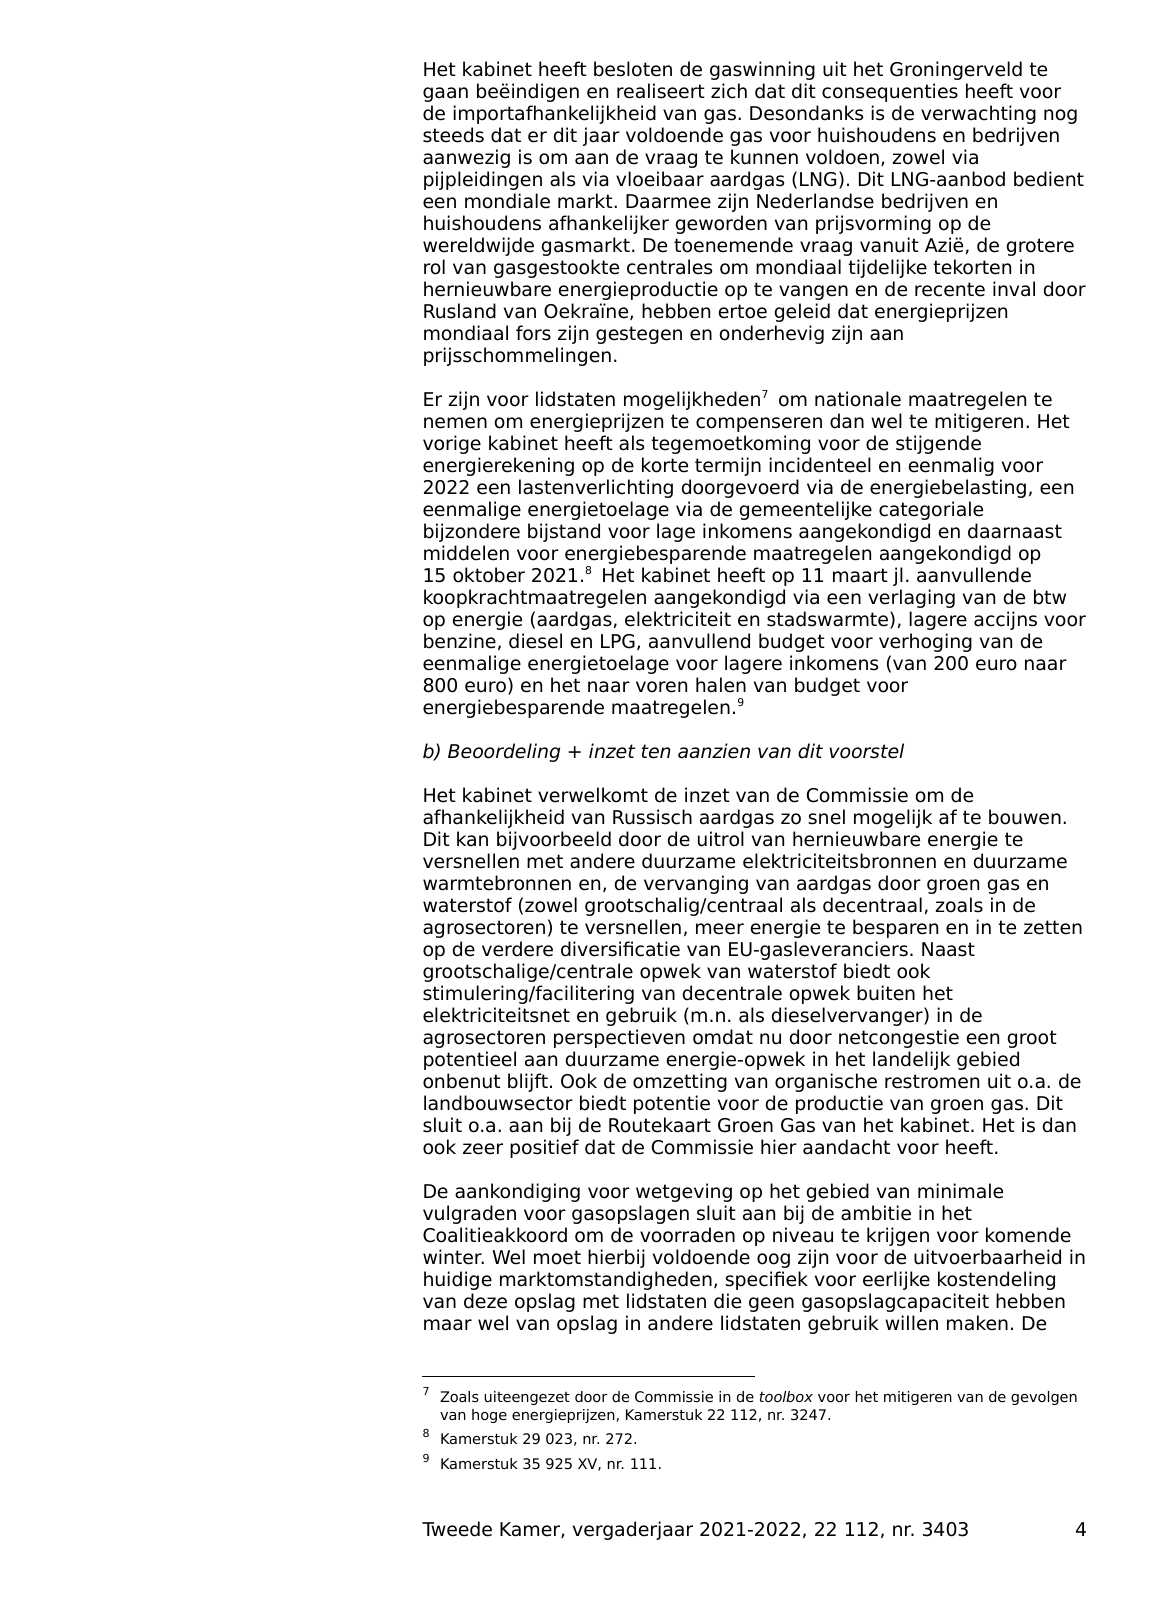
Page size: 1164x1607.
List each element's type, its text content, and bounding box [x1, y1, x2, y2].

text Het kabinet heeft besloten de gaswinning uit het Groningerveld te gaan beëindigen en realiseert zich dat dit consequenties heeft voor de importafhankelijkheid van gas. Desondanks is de verwachting nog steeds dat er dit jaar voldoende gas voor huishoudens en bedrijven aanwezig is om aan de vraag te kunnen voldoen, zowel via pijpleidingen als via vloeibaar aardgas (LNG). Dit LNG-aanbod bedient een mondiale markt. Daarmee zijn Nederlandse bedrijven en huishoudens afhankelijker geworden van prijsvorming op de wereldwijde gasmarkt. De toenemende vraag vanuit Azië, de grotere rol van gasgestookte centrales om mondiaal tijdelijke tekorten in hernieuwbare energieproductie op te vangen en de recente inval door Rusland van Oekraïne, hebben ertoe geleid dat energieprijzen mondiaal fors zijn gestegen en onderhevig zijn aan prijsschommelingen. [422, 59, 1087, 367]
text De aankondiging voor wetgeving op het gebied van minimale vulgraden voor gasopslagen sluit aan bij de ambitie in het Coalitieakkoord om de voorraden op niveau te krijgen voor komende winter. Wel moet hierbij voldoende oog zijn voor de uitvoerbaarheid in huidige marktomstandigheden, specifiek voor eerlijke kostendeling van deze opslag met lidstaten die geen gasopslagcapaciteit hebben maar wel van opslag in andere lidstaten gebruik willen maken. De [422, 1181, 1087, 1335]
text Kamerstuk 29 023, nr. 272. [422, 1427, 1087, 1449]
text Er zijn voor lidstaten mogelijkheden om nationale maatregelen te nemen om energieprijzen te compenseren dan wel te mitigeren. Het vorige kabinet heeft als tegemoetkoming voor de stijgende energierekening op de korte termijn incidenteel en eenmalig voor 2022 een lastenverlichting doorgevoerd via de energiebelasting, een eenmalige energietoelage via de gemeentelijke categoriale bijzondere bijstand voor lage inkomens aangekondigd en daarnaast middelen voor energiebesparende maatregelen aangekondigd op 15 oktober 2021. Het kabinet heeft op 11 maart jl. aanvullende koopkrachtmaatregelen aangekondigd via een verlaging van de btw op energie (aardgas, elektriciteit en stadswarmte), lagere accijns voor benzine, diesel en LPG, aanvullend budget voor verhoging van de eenmalige energietoelage voor lagere inkomens (van 200 euro naar 800 euro) en het naar voren halen van budget voor energiebesparende maatregelen. [422, 389, 1087, 719]
text Zoals uiteengezet door de Commissie in de toolbox voor het mitigeren van de gevolgen van hoge energieprijzen, Kamerstuk 22 112, nr. 3247. [422, 1385, 1087, 1424]
text Kamerstuk 35 925 XV, nr. 111. [422, 1452, 1087, 1474]
text Het kabinet verwelkomt de inzet van de Commissie om de afhankelijkheid van Russisch aardgas zo snel mogelijk af te bouwen. Dit kan bijvoorbeeld door de uitrol van hernieuwbare energie te versnellen met andere duurzame elektriciteitsbronnen en duurzame warmtebronnen en, de vervanging van aardgas door groen gas en waterstof (zowel grootschalig/centraal als decentraal, zoals in de agrosectoren) te versnellen, meer energie te besparen en in te zetten op de verdere diversificatie van EU-gasleveranciers. Naast grootschalige/centrale opwek van waterstof biedt ook stimulering/facilitering van decentrale opwek buiten het elektriciteitsnet en gebruik (m.n. als dieselvervanger) in de agrosectoren perspectieven omdat nu door netcongestie een groot potentieel aan duurzame energie-opwek in het landelijk gebied onbenut blijft. Ook de omzetting van organische restromen uit o.a. de landbouwsector biedt potentie voor de productie van groen gas. Dit sluit o.a. aan bij de Routekaart Groen Gas van het kabinet. Het is dan ook zeer positief dat de Commissie hier aandacht voor heeft. [422, 785, 1087, 1159]
subtitle b) Beoordeling + inzet ten aanzien van dit voorstel [422, 741, 1087, 763]
